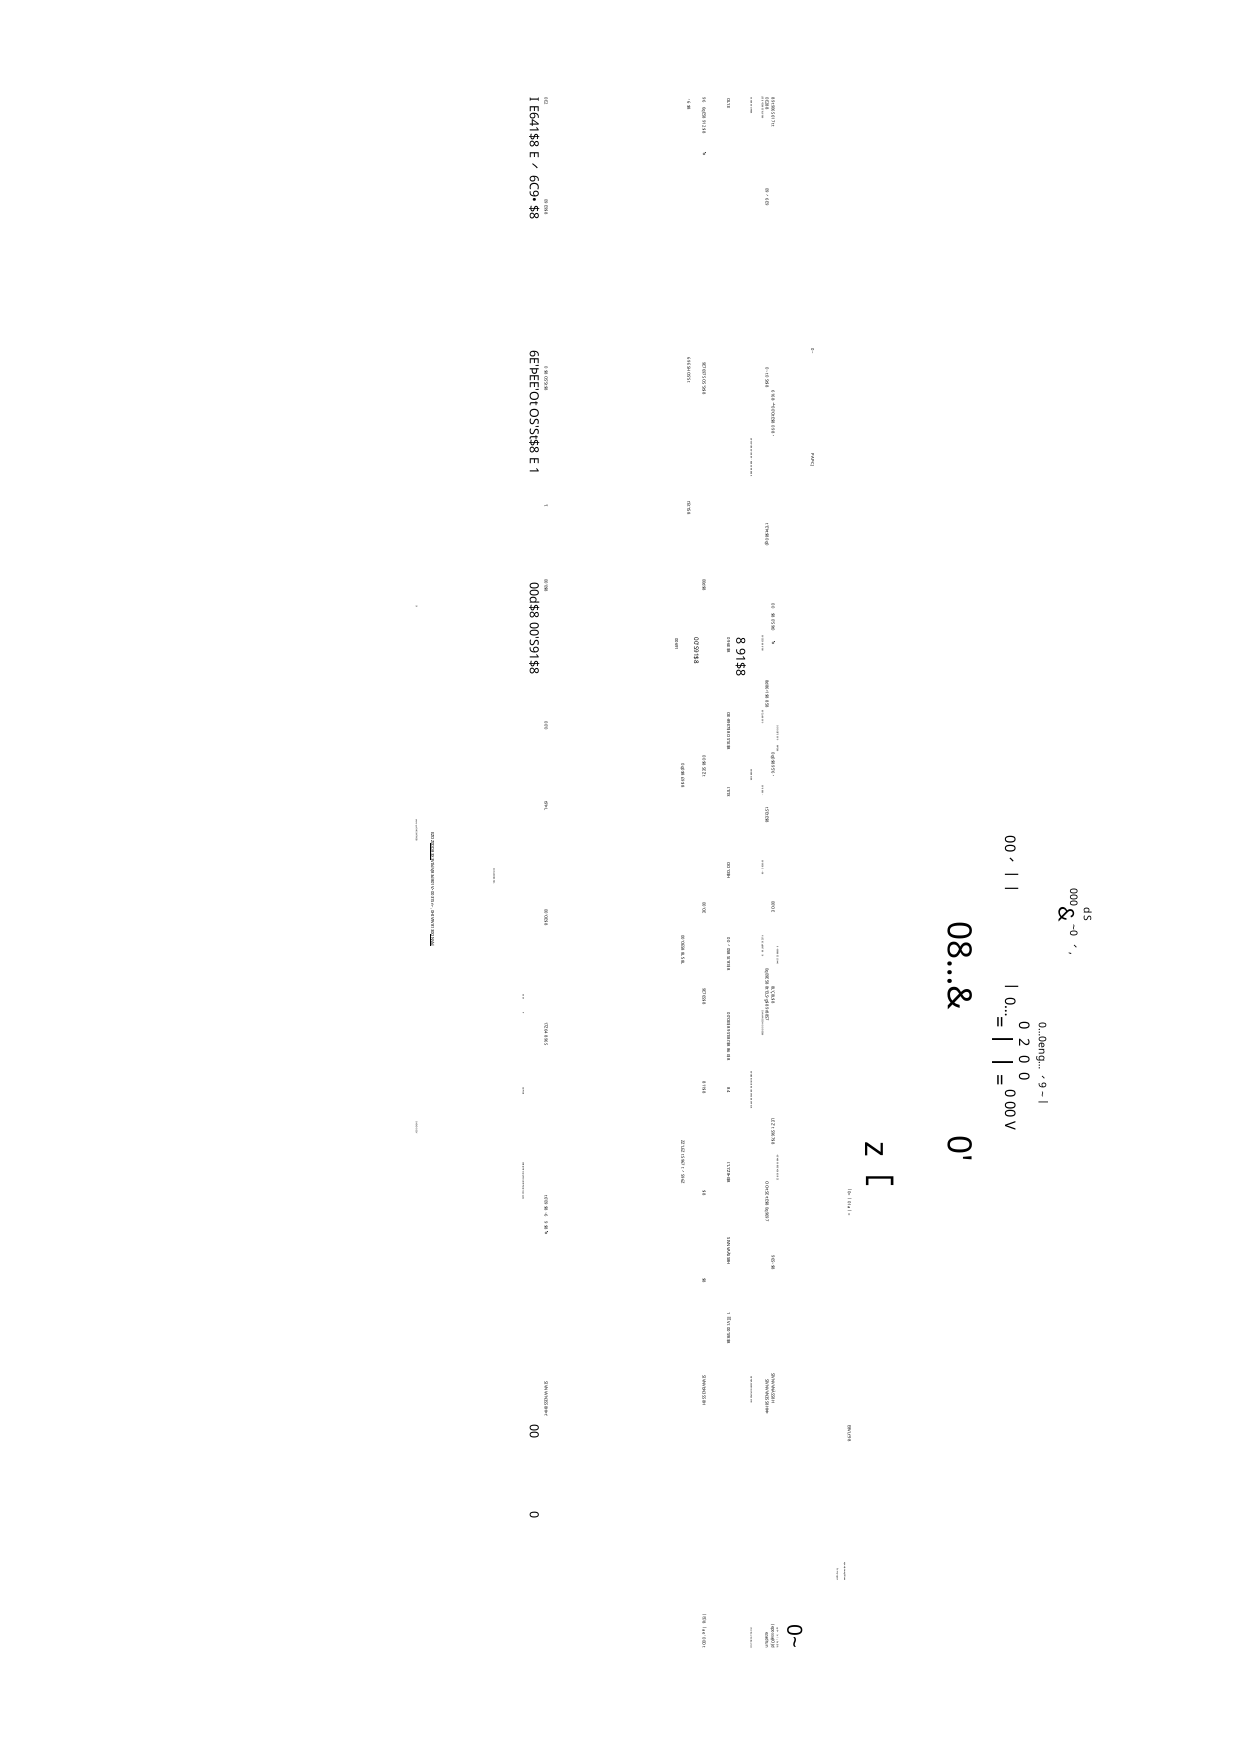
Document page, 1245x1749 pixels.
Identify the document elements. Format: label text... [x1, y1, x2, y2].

text 000&dS ~0 、 , [1053, 482, 1095, 1360]
text 、6 $8 69 ESH OS'St t'Et't58 [686, 97, 692, 1648]
text 0…0eng… 、9 ~一 [1036, 482, 1050, 1648]
text EZOZ0DD83X3VIldV)83d801V>0031Sn~ ,0HIV9V8130ONVld [430, 131, 436, 1648]
text OL'tE 09 6E$8 OE-89E7$8 OS'St$8 t'E'Þt OO'O$H 00丶0S8 St'81$8 00'OE$8 9S'E8t'$8 86 t$8 84 t'L't'Z8•t$8 SIVNVAÄSS8H 1凹 V t 00'S9t$8 [726, 98, 732, 1648]
text z 冖 [855, 692, 901, 1648]
text 89 t906S 617 tt 6 168·卜 00'OtE$8 0 98、 00♂$8 0'S9t0 0q0$8 95'6、 00'OE 8L'Ç8L$8 LEZ' t S967$8 96S~$8 SIVNVVNÄSS8H (epossaJOJd [770, 97, 776, 1648]
text 96♂6qE58 912 $8 9E7697S OS'St$8 00d$8 00 $8 SE'Zt 00'OE 9E76S$8 811$8 $8 $8 SIVNVbN3SS8H 一巴8一 ae ' 00D t [701, 97, 707, 1648]
text 0~ [781, 97, 809, 1648]
text 0E288 09丶6E9 0 ~t 0 St$8 t'E'Þt$8 0q0 8d86•1$8 8 58 tS'EtE$8 0q09E58 8t'ELS•g$8 9r88S7 OO•tSE•tE$8 0q9697 SIVNVVN3SS8HÞÞ ezadtun [764, 97, 770, 1648]
subtitle 08…& 0' [938, 97, 983, 1648]
text 0q0$8 £9 $8 00'OE58 8L'S8L ZZ'LEZ t S967 t丶S96Z [680, 97, 686, 1648]
text 00691 [674, 638, 680, 1648]
text 0E2 09 E9$8 0 $8 OS'St$8 'I 00'0$8 00'0 t9'ÞL 00'OE$8 17Z64 8 96S t6'09 $8 ~6♂9 $8 SIVNVVN3SS8HÞt' [543, 97, 549, 1648]
text 00'S91$8 [692, 637, 701, 1648]
text 一 0=一0 la一= E8VLt'98 [847, 97, 852, 1648]
text I E641$8 E丶6C9• $8 6E'ÞEE'Ot OS'St$8 E 1 00d$8 00'S91$8 00 0 [526, 97, 543, 1648]
text 00、一一 一0…=一一=0200 0 00 V [987, 97, 1035, 1648]
text 8 91$8 [733, 637, 750, 1648]
text 0 ~ PAP-CJ [810, 97, 816, 1648]
